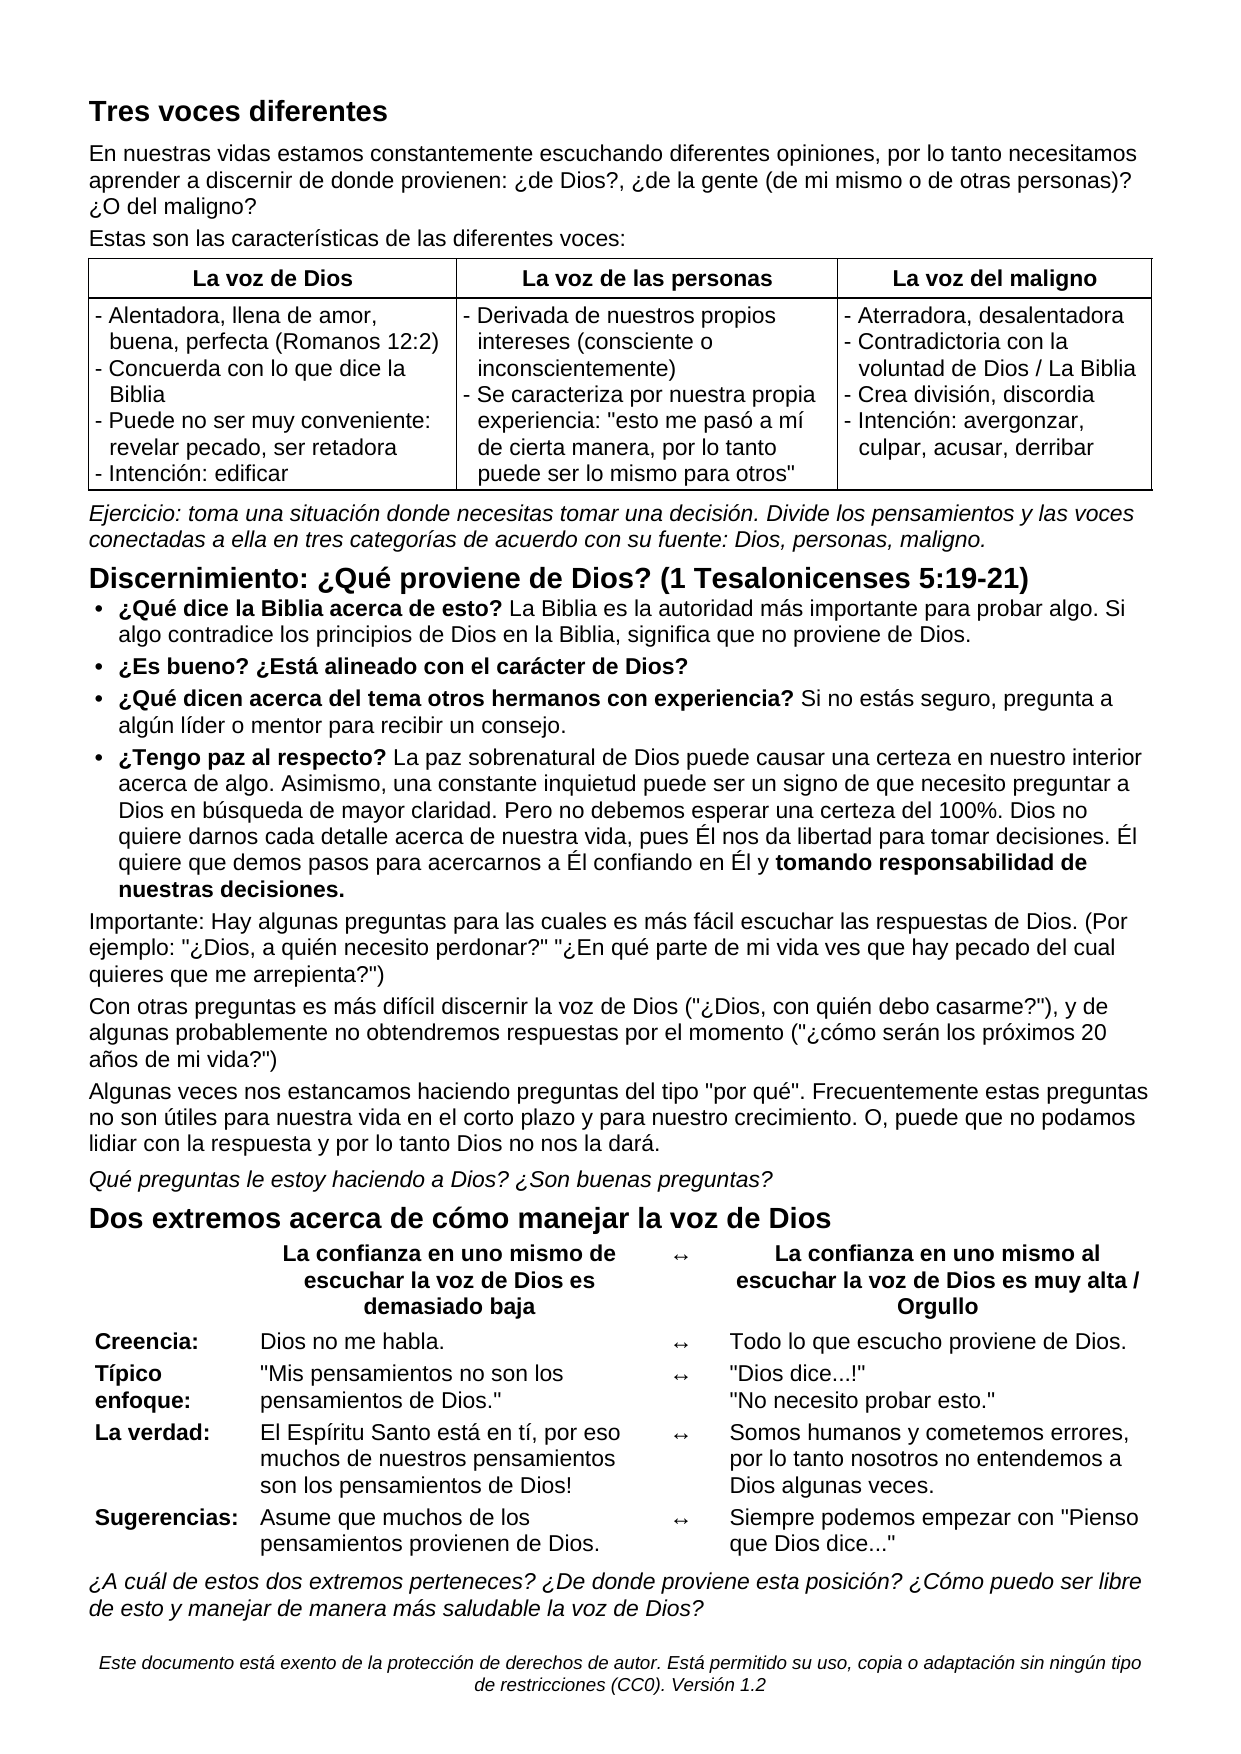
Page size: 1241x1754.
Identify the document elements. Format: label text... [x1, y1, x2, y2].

table_cell Dios no me habla. [254, 1325, 644, 1357]
table_header La voz del maligno [838, 259, 1151, 297]
table_cell El Espíritu Santo está en tí, por eso muchos de nuestros pensamientos son los pensamientos de Dios! [254, 1416, 644, 1501]
table_cell Creencia: [89, 1325, 254, 1357]
table_cell ↔ [645, 1501, 723, 1559]
text Ejercicio: toma una situación donde necesitas tomar una decisión. Divide los pensamientos y las voces conectadas a ella en tres categorías de acuerdo con su fuente: Dios, personas, maligno. [88, 499, 1152, 552]
text ¿A cuál de estos dos extremos perteneces? ¿De donde proviene esta posición? ¿Cómo puedo ser libre de esto y manejar de manera más saludable la voz de Dios? [88, 1568, 1152, 1621]
table_cell Somos humanos y cometemos errores, por lo tanto nosotros no entendemos a Dios algunas veces. [724, 1416, 1152, 1501]
text En nuestras vidas estamos constantemente escuchando diferentes opiniones, por lo tanto necesitamos aprender a discernir de donde provienen: ¿de Dios?, ¿de la gente (de mi mismo o de otras personas)? ¿O del maligno? [88, 140, 1152, 219]
subtitle Dos extremos acerca de cómo manejar la voz de Dios [88, 1201, 1152, 1234]
table_header La confianza en uno mismo al escuchar la voz de Dios es muy alta / Orgullo [724, 1234, 1152, 1325]
table_header [89, 1234, 254, 1325]
table_cell Típico enfoque: [89, 1358, 254, 1416]
list ¿Qué dice la Biblia acerca de esto? La Biblia es la autoridad más importante para probar algo. Si algo contradice los principios de Dios en la Biblia, significa que no proviene de Dios. [94, 595, 1152, 647]
table_header La voz de las personas [457, 259, 837, 297]
list ¿Es bueno? ¿Está alineado con el carácter de Dios? [94, 653, 1152, 679]
subtitle Tres voces diferentes [88, 94, 1152, 128]
table_cell - Alentadora, llena de amor, buena, perfecta (Romanos 12:2) - Concuerda con lo que dice la Biblia - Puede no ser muy conveniente: revelar pecado, ser retadora - Intención: edificar [89, 299, 456, 489]
table_cell - Derivada de nuestros propios intereses (consciente o inconscientemente) - Se caracteriza por nuestra propia experiencia: "esto me pasó a mí de cierta manera, por lo tanto puede ser lo mismo para otros" [457, 299, 837, 489]
table_cell Siempre podemos empezar con "Pienso que Dios dice..." [724, 1501, 1152, 1559]
list ¿Tengo paz al respecto? La paz sobrenatural de Dios puede causar una certeza en nuestro interior acerca de algo. Asimismo, una constante inquietud puede ser un signo de que necesito preguntar a Dios en búsqueda de mayor claridad. Pero no debemos esperar una certeza del 100%. Dios no quiere darnos cada detalle acerca de nuestra vida, pues Él nos da libertad para tomar decisiones. Él quiere que demos pasos para acercarnos a Él confiando en Él y tomando responsabilidad de nuestras decisiones. [94, 744, 1152, 902]
table_cell Asume que muchos de los pensamientos provienen de Dios. [254, 1501, 644, 1559]
subtitle Discernimiento: ¿Qué proviene de Dios? (1 Tesalonicenses 5:19-21) [88, 561, 1152, 595]
table_header ↔ [645, 1234, 723, 1325]
table_cell ↔ [645, 1325, 723, 1357]
text Con otras preguntas es más difícil discernir la voz de Dios ("¿Dios, con quién debo casarme?"), y de algunas probablemente no obtendremos respuestas por el momento ("¿cómo serán los próximos 20 años de mi vida?") [88, 993, 1152, 1072]
table_cell ↔ [645, 1416, 723, 1501]
text Algunas veces nos estancamos haciendo preguntas del tipo "por qué". Frecuentemente estas preguntas no son útiles para nuestra vida en el corto plazo y para nuestro crecimiento. O, puede que no podamos lidiar con la respuesta y por lo tanto Dios no nos la dará. [88, 1078, 1152, 1157]
table_cell "Mis pensamientos no son los pensamientos de Dios." [254, 1358, 644, 1416]
table_cell - Aterradora, desalentadora - Contradictoria con la voluntad de Dios / La Biblia - Crea división, discordia - Intención: avergonzar, culpar, acusar, derribar [838, 299, 1151, 489]
table_header La confianza en uno mismo de escuchar la voz de Dios es demasiado baja [254, 1234, 644, 1325]
table_cell "Dios dice...!" "No necesito probar esto." [724, 1358, 1152, 1416]
table_cell Sugerencias: [89, 1501, 254, 1559]
table_header La voz de Dios [89, 259, 456, 297]
text Estas son las características de las diferentes voces: [88, 225, 1152, 252]
table_cell ↔ [645, 1358, 723, 1416]
text Qué preguntas le estoy haciendo a Dios? ¿Son buenas preguntas? [88, 1166, 1152, 1192]
text Importante: Hay algunas preguntas para las cuales es más fácil escuchar las respuestas de Dios. (Por ejemplo: "¿Dios, a quién necesito perdonar?" "¿En qué parte de mi vida ves que hay pecado del cual quieres que me arrepienta?") [88, 908, 1152, 987]
table_cell La verdad: [89, 1416, 254, 1501]
list ¿Qué dicen acerca del tema otros hermanos con experiencia? Si no estás seguro, pregunta a algún líder o mentor para recibir un consejo. [94, 685, 1152, 738]
table_cell Todo lo que escucho proviene de Dios. [724, 1325, 1152, 1357]
